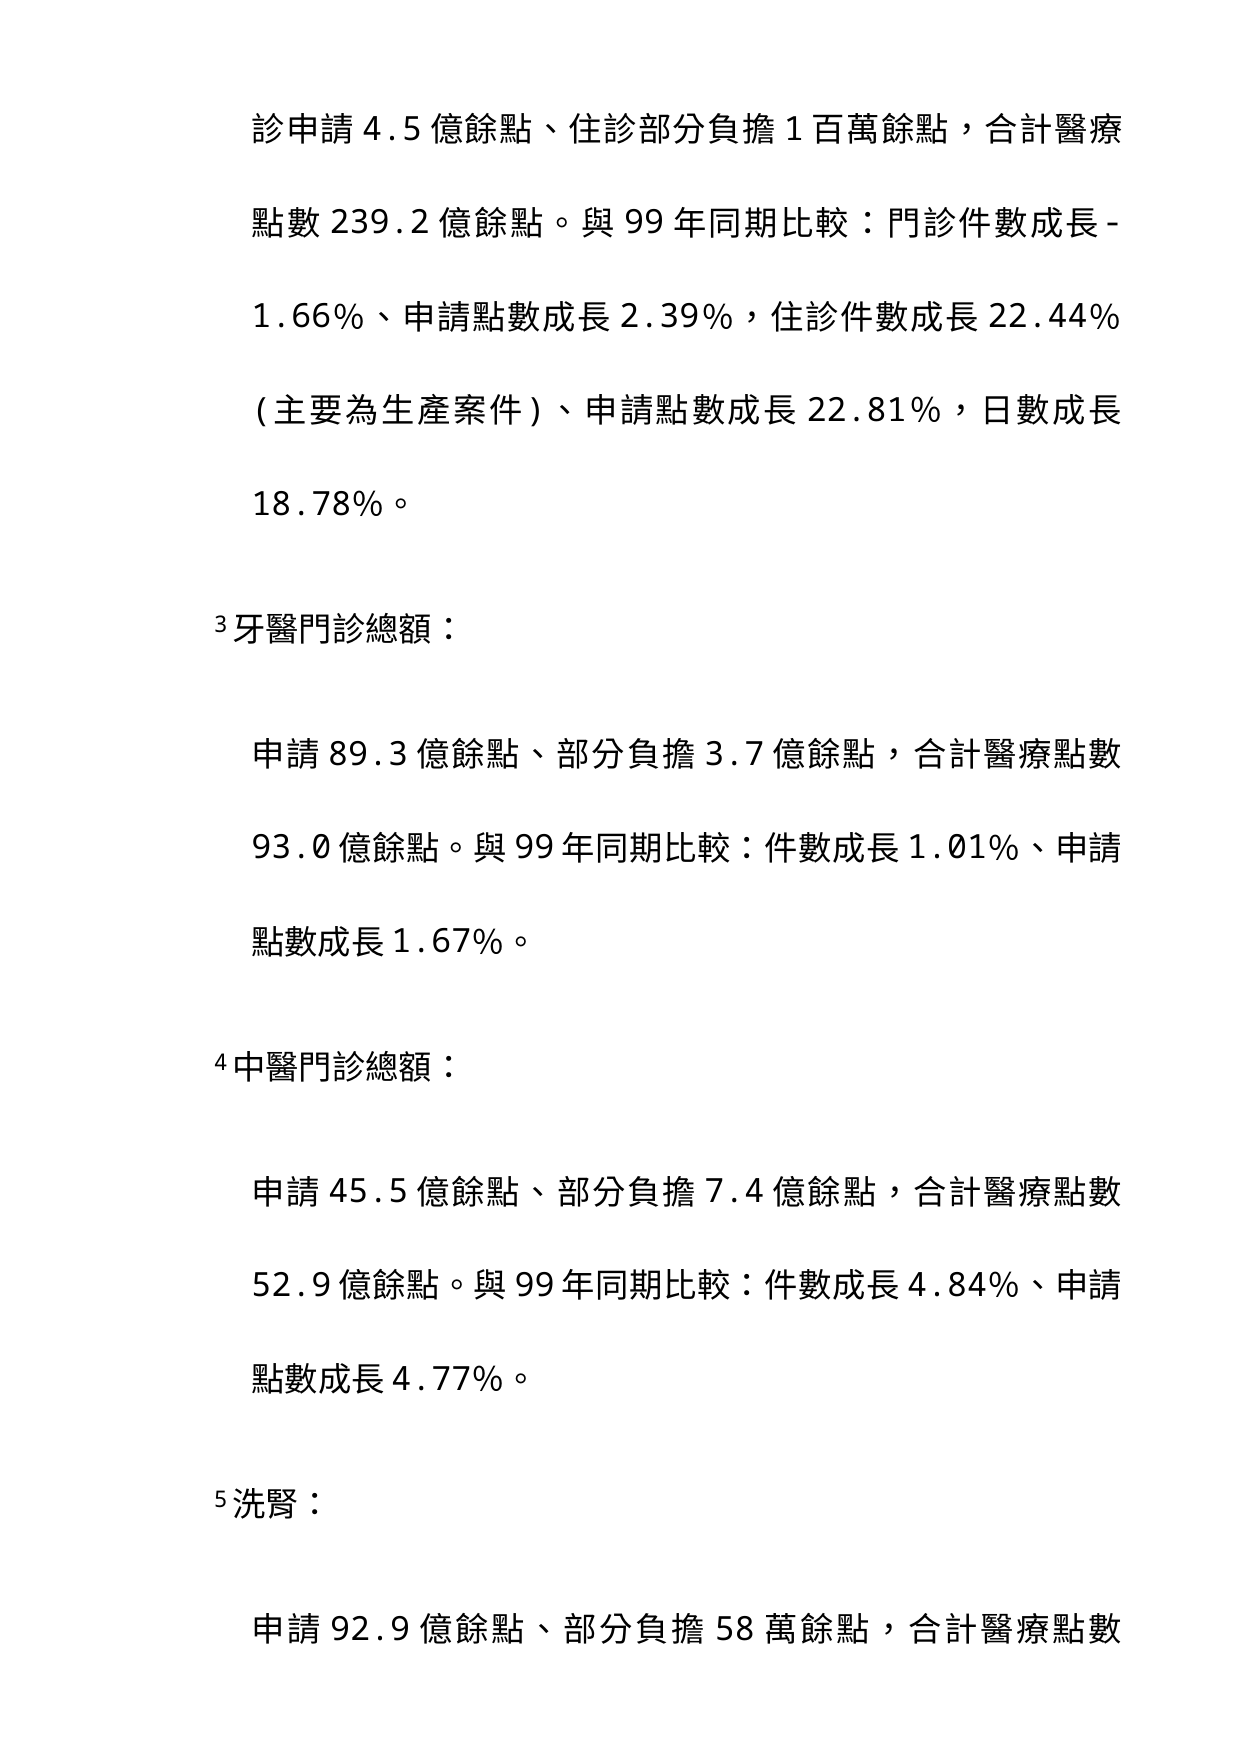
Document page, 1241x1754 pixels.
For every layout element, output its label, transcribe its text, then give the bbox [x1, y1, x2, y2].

text 申請45.5億餘點、部分負擔7.4億餘點，合計醫療點數52.9億餘點。與99年同期比較：件數成長4.84％、申請點數成長4.77％。 [251, 1148, 1122, 1398]
text 診申請4.5億餘點、住診部分負擔1百萬餘點，合計醫療點數239.2億餘點。與99年同期比較：門診件數成長-1.66％、申請點數成長2.39％，住診件數成長22.44％(主要為生產案件)、申請點數成長22.81％，日數成長18.78％。 [251, 85, 1122, 523]
text 5洗腎： [214, 1460, 1122, 1523]
text 4中醫門診總額： [214, 1023, 1122, 1085]
text 申請92.9億餘點、部分負擔58萬餘點，合計醫療點數 [251, 1585, 1122, 1648]
text 3牙醫門診總額： [214, 585, 1122, 648]
text 申請89.3億餘點、部分負擔3.7億餘點，合計醫療點數93.0億餘點。與99年同期比較：件數成長1.01％、申請點數成長1.67％。 [251, 710, 1122, 960]
